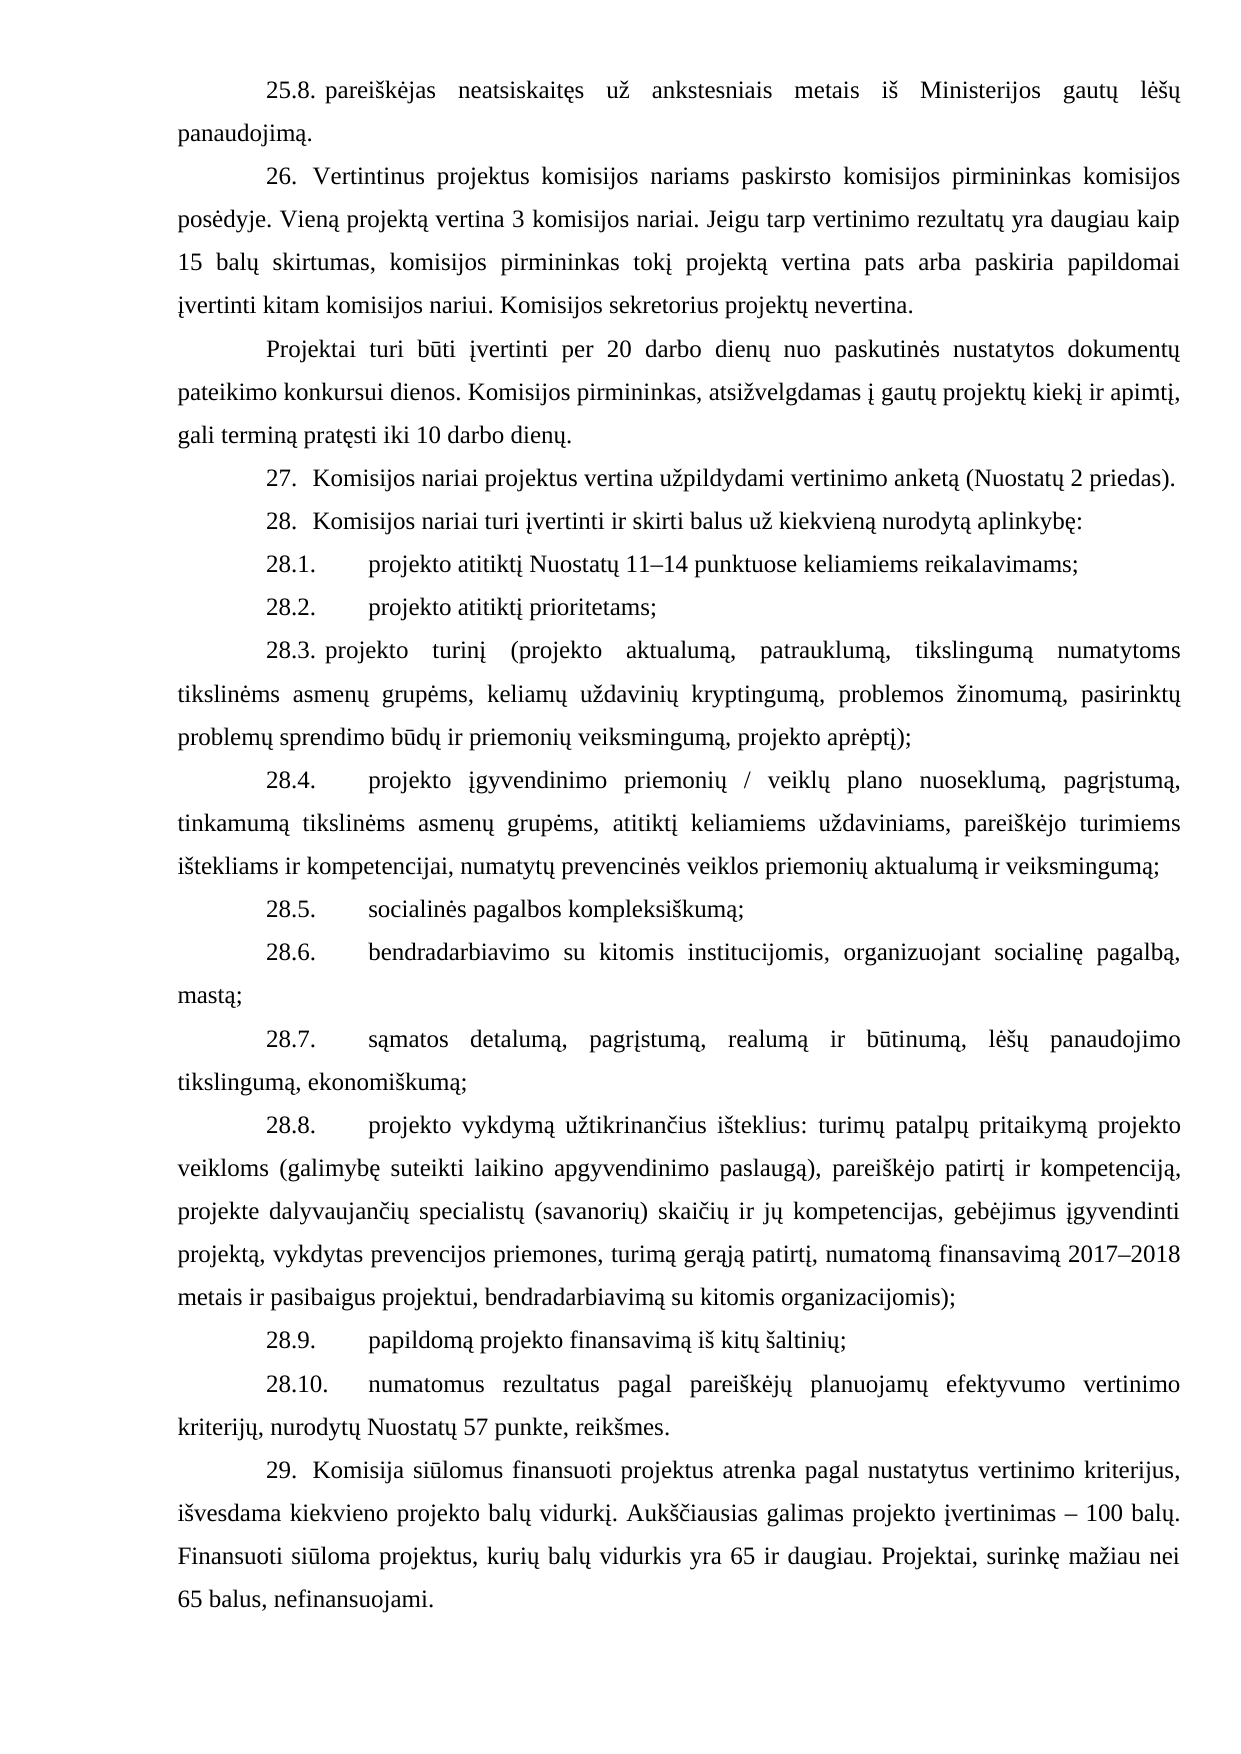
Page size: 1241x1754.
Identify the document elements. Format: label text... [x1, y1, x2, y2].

text 25.8. pareiškėjas neatsiskaitęs už ankstesniais metais iš Ministerijos gautų lėšų panaudojimą. [177, 75, 1181, 147]
text 28.4. projekto įgyvendinimo priemonių / veiklų plano nuoseklumą, pagrįstumą, tinkamumą tikslinėms asmenų grupėms, atitiktį keliamiems uždaviniams, pareiškėjo turimiems ištekliams ir kompetencijai, numatytų prevencinės veiklos priemonių aktualumą ir veiksmingumą; [177, 765, 1181, 880]
text 28.1. projekto atitiktį Nuostatų 11–14 punktuose keliamiems reikalavimams; [177, 549, 1181, 578]
text 26. Vertintinus projektus komisijos nariams paskirsto komisijos pirmininkas komisijos posėdyje. Vieną projektą vertina 3 komisijos nariai. Jeigu tarp vertinimo rezultatų yra daugiau kaip 15 balų skirtumas, komisijos pirmininkas tokį projektą vertina pats arba paskiria papildomai įvertinti kitam komisijos nariui. Komisijos sekretorius projektų nevertina. [177, 161, 1181, 319]
text 27. Komisijos nariai projektus vertina užpildydami vertinimo anketą (Nuostatų 2 priedas). [177, 463, 1181, 492]
text 28.3. projekto turinį (projekto aktualumą, patrauklumą, tikslingumą numatytoms tikslinėms asmenų grupėms, keliamų uždavinių kryptingumą, problemos žinomumą, pasirinktų problemų sprendimo būdų ir priemonių veiksmingumą, projekto aprėptį); [177, 636, 1181, 751]
text 28.10. numatomus rezultatus pagal pareiškėjų planuojamų efektyvumo vertinimo kriterijų, nurodytų Nuostatų 57 punkte, reikšmes. [177, 1369, 1181, 1441]
text 28.7. sąmatos detalumą, pagrįstumą, realumą ir būtinumą, lėšų panaudojimo tikslingumą, ekonomiškumą; [177, 1024, 1181, 1096]
text 28.2. projekto atitiktį prioritetams; [177, 592, 1181, 621]
text 28.5. socialinės pagalbos kompleksiškumą; [177, 894, 1181, 923]
text 29. Komisija siūlomus finansuoti projektus atrenka pagal nustatytus vertinimo kriterijus, išvesdama kiekvieno projekto balų vidurkį. Aukščiausias galimas projekto įvertinimas – 100 balų. Finansuoti siūloma projektus, kurių balų vidurkis yra 65 ir daugiau. Projektai, surinkę mažiau nei 65 balus, nefinansuojami. [177, 1455, 1181, 1613]
text Projektai turi būti įvertinti per 20 darbo dienų nuo paskutinės nustatytos dokumentų pateikimo konkursui dienos. Komisijos pirmininkas, atsižvelgdamas į gautų projektų kiekį ir apimtį, gali terminą pratęsti iki 10 darbo dienų. [177, 334, 1181, 449]
text 28.8. projekto vykdymą užtikrinančius išteklius: turimų patalpų pritaikymą projekto veikloms (galimybę suteikti laikino apgyvendinimo paslaugą), pareiškėjo patirtį ir kompetenciją, projekte dalyvaujančių specialistų (savanorių) skaičių ir jų kompetencijas, gebėjimus įgyvendinti projektą, vykdytas prevencijos priemones, turimą gerąją patirtį, numatomą finansavimą 2017–2018 metais ir pasibaigus projektui, bendradarbiavimą su kitomis organizacijomis); [177, 1110, 1181, 1311]
text 28.6. bendradarbiavimo su kitomis institucijomis, organizuojant socialinę pagalbą, mastą; [177, 937, 1181, 1009]
text 28.9. papildomą projekto finansavimą iš kitų šaltinių; [177, 1326, 1181, 1354]
text 28. Komisijos nariai turi įvertinti ir skirti balus už kiekvieną nurodytą aplinkybę: [177, 506, 1181, 535]
